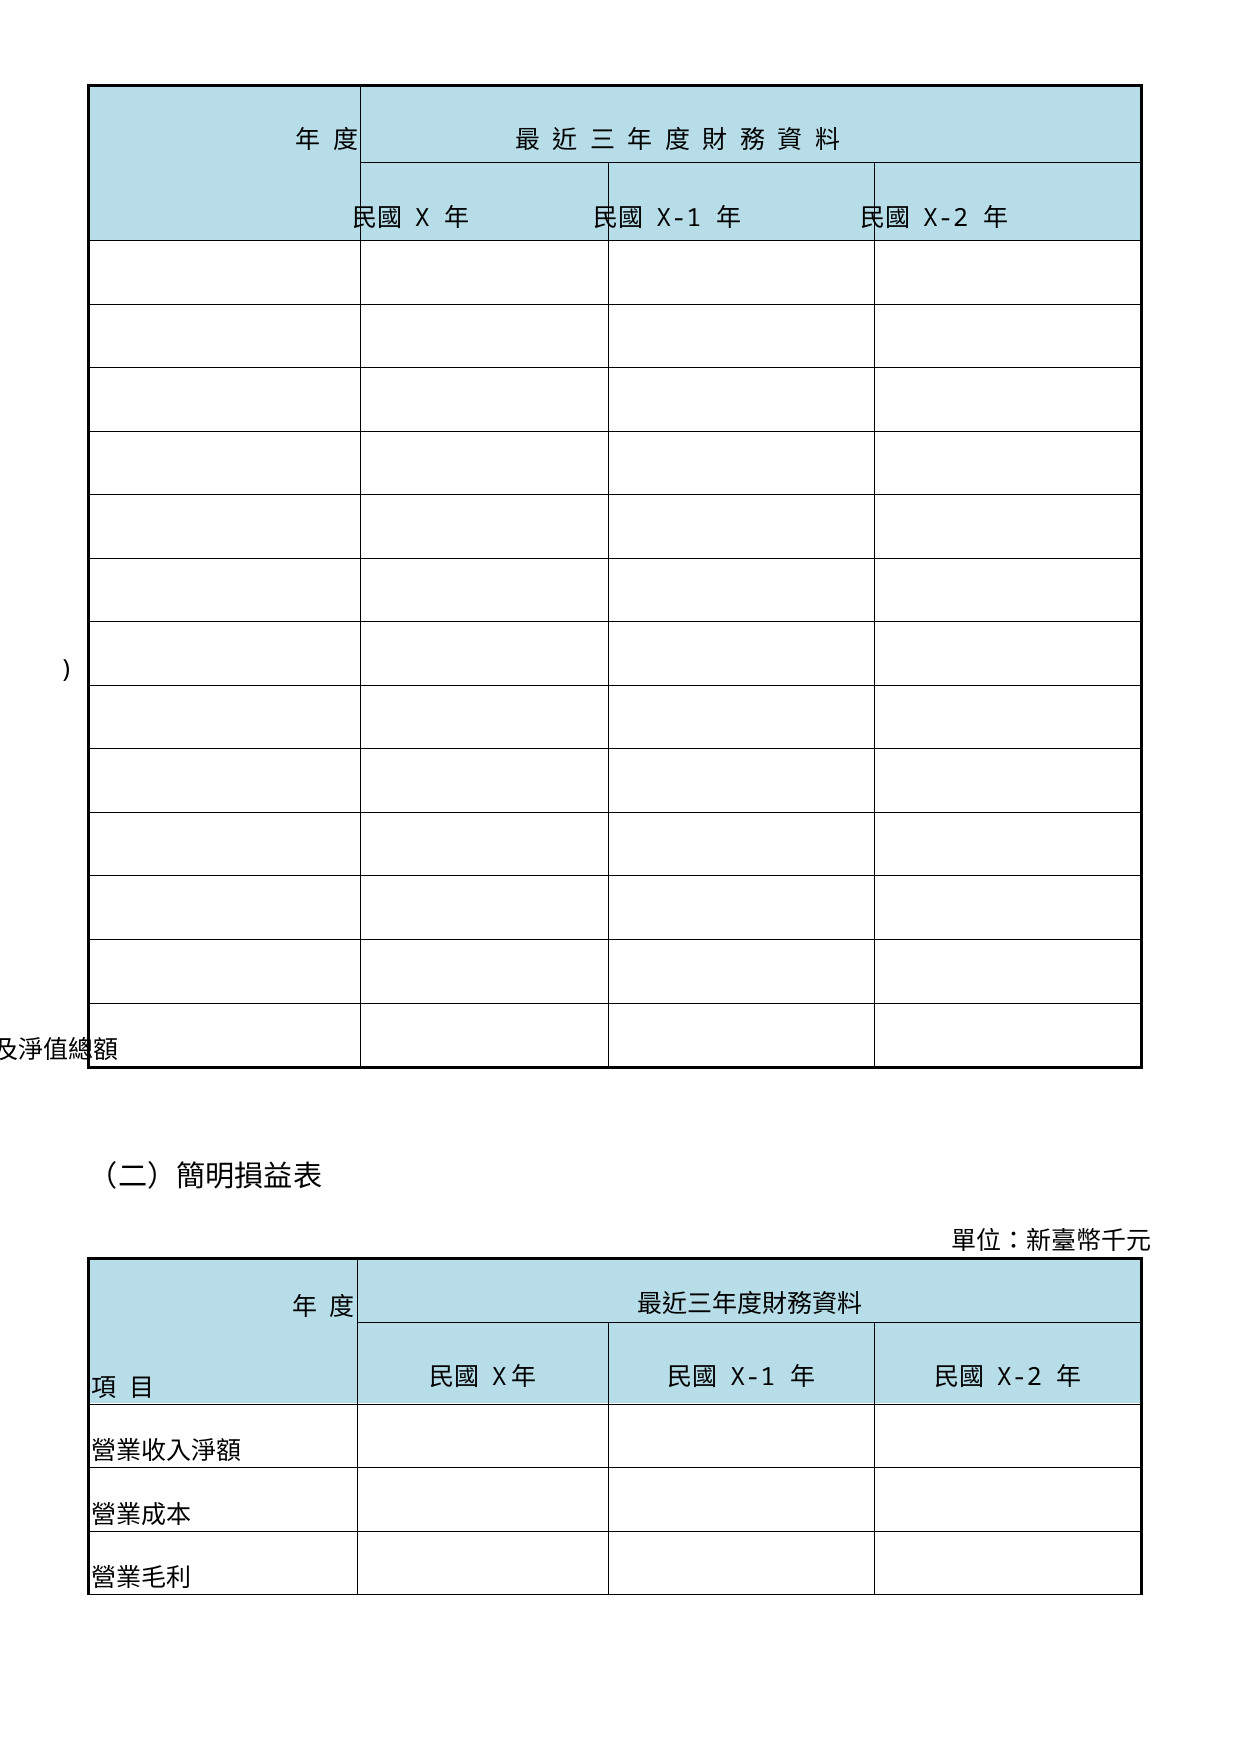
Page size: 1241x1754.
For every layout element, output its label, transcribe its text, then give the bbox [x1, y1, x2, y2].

table_cell [361, 940, 608, 1002]
text （二）簡明損益表 [89, 1132, 1152, 1194]
table_cell 減：庫藏股 [90, 876, 360, 939]
table_cell [609, 1532, 874, 1594]
table_cell [361, 749, 608, 812]
table_cell [875, 813, 1140, 875]
table_cell [875, 495, 1140, 558]
table_cell [609, 432, 874, 494]
table_cell [361, 495, 608, 558]
table_cell 民國 X-2 年 [875, 163, 1140, 240]
table_cell [361, 432, 608, 494]
table_header 最 近 三 年 度 財 務 資 料 [361, 87, 1140, 162]
table_cell [358, 1468, 608, 1531]
table_cell [609, 622, 874, 685]
table_cell 資本(實收) [90, 622, 360, 685]
table_cell [609, 1468, 874, 1531]
table_cell [609, 686, 874, 748]
table_cell [875, 305, 1140, 367]
table_cell 民國 X-1 年 [609, 1323, 874, 1403]
table_cell [875, 432, 1140, 494]
table_cell [609, 495, 874, 558]
table_cell [609, 749, 874, 812]
table_cell [875, 876, 1140, 939]
table_cell 淨值總額 [90, 940, 360, 1002]
table_cell [875, 559, 1140, 621]
table_cell 其他資產 [90, 241, 360, 303]
table_cell [875, 368, 1140, 431]
table_cell [609, 559, 874, 621]
table_cell [361, 876, 608, 939]
table_cell [361, 813, 608, 875]
table_header 年 度 項 目 [90, 87, 360, 240]
table_cell [361, 241, 608, 303]
table_cell [875, 749, 1140, 812]
table_cell 民國 X-2 年 [875, 1323, 1140, 1403]
table_cell [875, 940, 1140, 1002]
table_header 最近三年度財務資料 [358, 1260, 1140, 1322]
table_cell [875, 622, 1140, 685]
table_cell 其他負債 [90, 495, 360, 558]
subtitle 單位：新臺幣千元 [201, 1194, 1152, 1257]
table_cell 其他 [90, 813, 360, 875]
table_cell [875, 241, 1140, 303]
table_cell [875, 686, 1140, 748]
table_header 年 度 項 目 [90, 1260, 357, 1403]
table_cell [361, 686, 608, 748]
table_cell 民國 X年 [358, 1323, 608, 1403]
table_cell [358, 1532, 608, 1594]
table_cell [609, 1004, 874, 1066]
table_cell [609, 813, 874, 875]
table_cell 營業成本 [90, 1468, 357, 1531]
table_cell [361, 559, 608, 621]
table_cell [609, 876, 874, 939]
table_cell 保留盈餘 [90, 749, 360, 812]
table_cell 資本公積 [90, 686, 360, 748]
table_cell [875, 1468, 1140, 1531]
table_cell [609, 368, 874, 431]
table_cell [358, 1405, 608, 1467]
table_cell 民國 X-1 年 [609, 163, 874, 240]
table_cell 負債及淨值總額 [90, 1004, 360, 1066]
table_cell [875, 1405, 1140, 1467]
table_cell [875, 1532, 1140, 1594]
table_cell [609, 241, 874, 303]
table_cell 資產總額 [90, 305, 360, 367]
table_cell [361, 1004, 608, 1066]
table_cell 營業毛利 [90, 1532, 357, 1594]
table_cell [609, 940, 874, 1002]
table_cell 流動負債 [90, 368, 360, 431]
table_cell [361, 305, 608, 367]
table_cell [361, 622, 608, 685]
table_cell [609, 305, 874, 367]
table_cell 長期負債 [90, 432, 360, 494]
table_cell 負債總額 [90, 559, 360, 621]
table_cell [361, 368, 608, 431]
table_cell 民國 X 年 [361, 163, 608, 240]
table_cell 營業收入淨額 [90, 1405, 357, 1467]
table_cell [875, 1004, 1140, 1066]
table_cell [609, 1405, 874, 1467]
